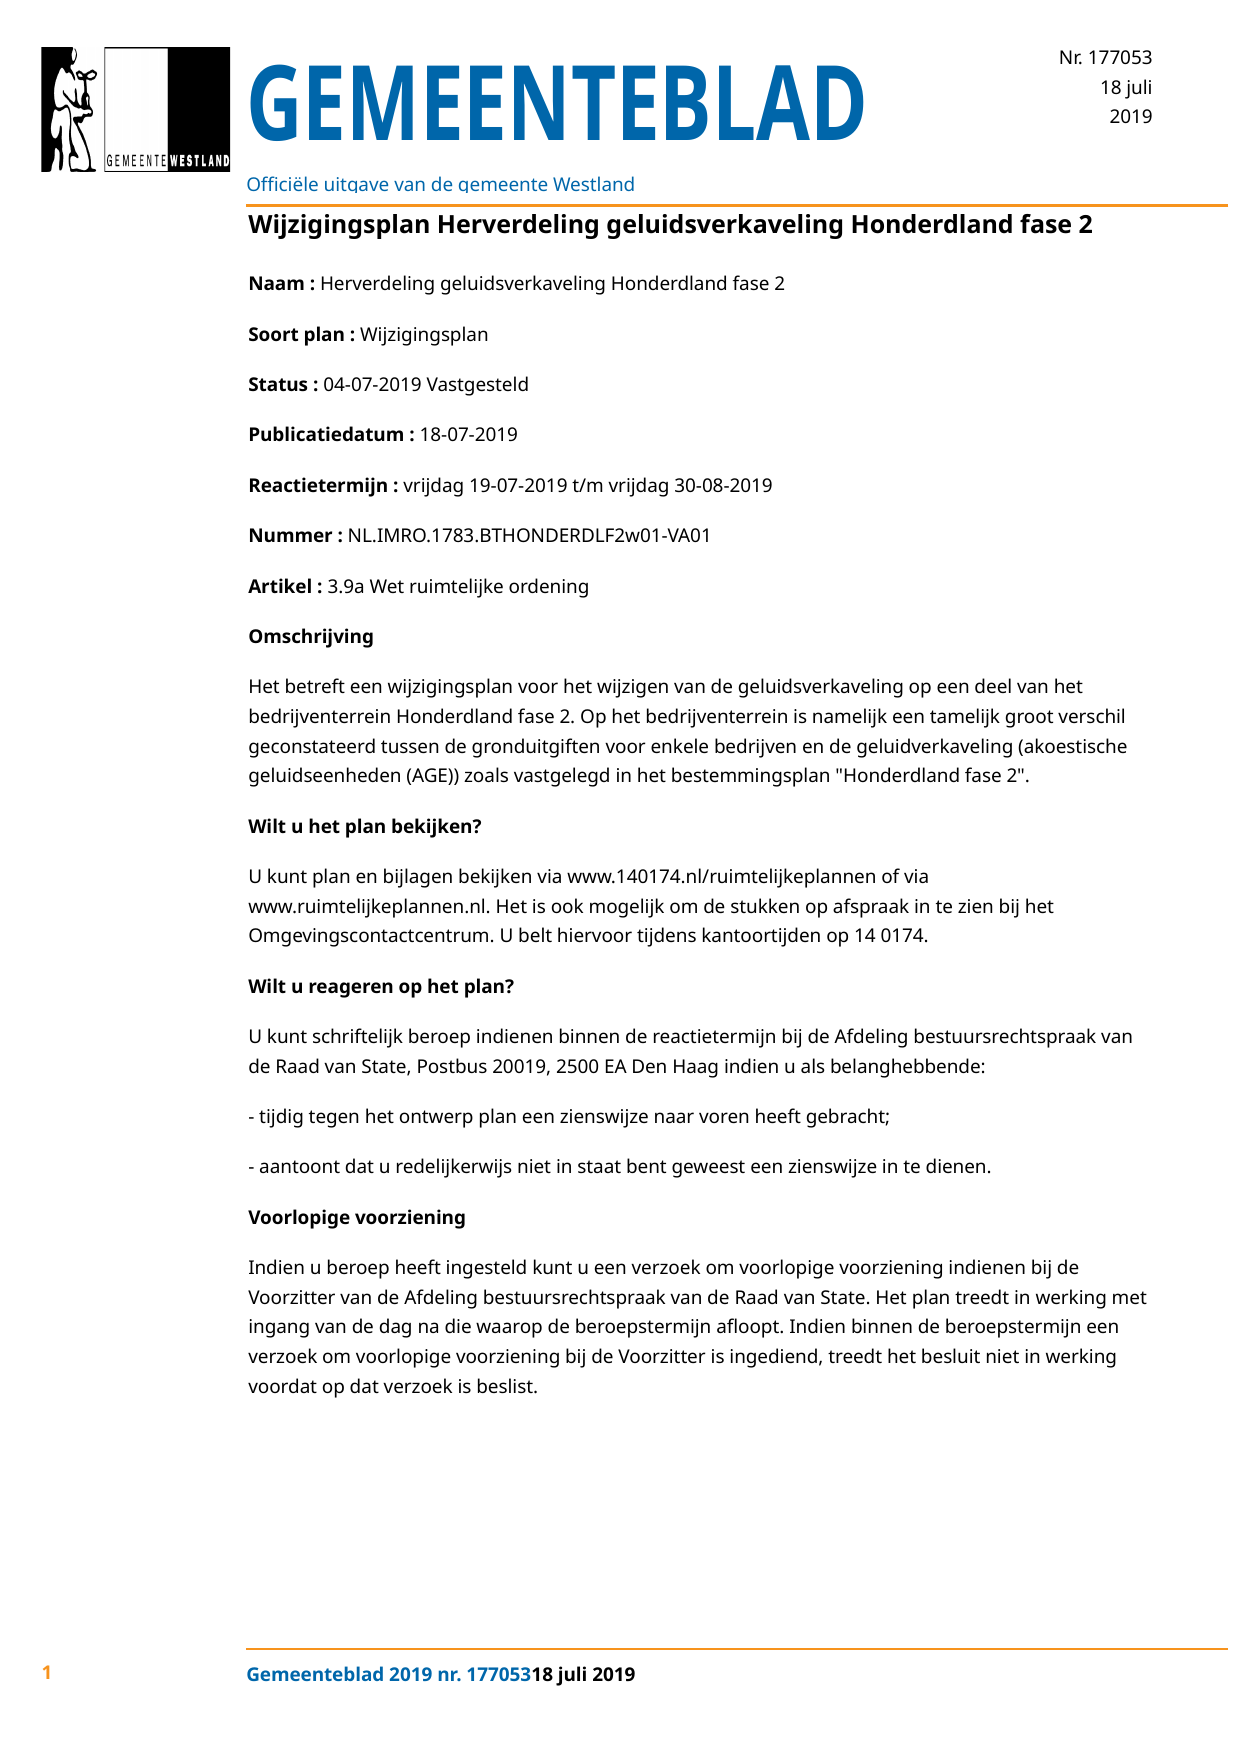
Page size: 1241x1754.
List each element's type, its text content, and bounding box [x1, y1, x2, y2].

text U kunt schriftelijk beroep indienen binnen de reactietermijn bij de Afdeling bestuursrechtspraak van de Raad van State, Postbus 20019, 2500 EA Den Haag indien u als belanghebbende: [248, 1023, 1152, 1078]
text Indien u beroep heeft ingesteld kunt u een verzoek om voorlopige voorziening indienen bij de Voorzitter van de Afdeling bestuursrechtspraak van de Raad van State. Het plan treedt in werking met ingang van de dag na die waarop de beroepstermijn afloopt. Indien binnen de beroepstermijn een verzoek om voorlopige voorziening bij de Voorzitter is ingediend, treedt het besluit niet in werking voordat op dat verzoek is beslist. [248, 1254, 1152, 1398]
text U kunt plan en bijlagen bekijken via www.140174.nl/ruimtelijkeplannen of via www.ruimtelijkeplannen.nl. Het is ook mogelijk om de stukken op afspraak in te zien bij het Omgevingscontactcentrum. U belt hiervoor tijdens kantoortijden op 14 0174. [248, 863, 1152, 948]
text Soort plan : Wijzigingsplan [248, 321, 1152, 346]
text Reactietermijn : vrijdag 19-07-2019 t/m vrijdag 30-08-2019 [248, 472, 1152, 498]
picture [41, 47, 231, 172]
text Naam : Herverdeling geluidsverkaveling Honderdland fase 2 [248, 270, 1152, 296]
text Wijzigingsplan Herverdeling geluidsverkaveling Honderdland fase 2 [248, 207, 1152, 241]
text Het betreft een wijzigingsplan voor het wijzigen van de geluidsverkaveling op een deel van het bedrijventerrein Honderdland fase 2. Op het bedrijventerrein is namelijk een tamelijk groot verschil geconstateerd tussen de gronduitgiften voor enkele bedrijven en de geluidverkaveling (akoestische geluidseenheden (AGE)) zoals vastgelegd in het bestemmingsplan "Honderdland fase 2". [248, 674, 1152, 788]
text Status : 04-07-2019 Vastgesteld [248, 371, 1152, 397]
text Publicatiedatum : 18-07-2019 [248, 422, 1152, 447]
text - aantoont dat u redelijkerwijs niet in staat bent geweest een zienswijze in te dienen. [248, 1154, 1152, 1179]
text Artikel : 3.9a Wet ruimtelijke ordening [248, 573, 1152, 598]
text - tijdig tegen het ontwerp plan een zienswijze naar voren heeft gebracht; [248, 1103, 1152, 1129]
text Omschrijving [248, 623, 1152, 649]
text Wilt u het plan bekijken? [248, 813, 1152, 838]
text Voorlopige voorziening [248, 1204, 1152, 1230]
text Nummer : NL.IMRO.1783.BTHONDERDLF2w01-VA01 [248, 522, 1152, 548]
text Wilt u reageren op het plan? [248, 973, 1152, 998]
